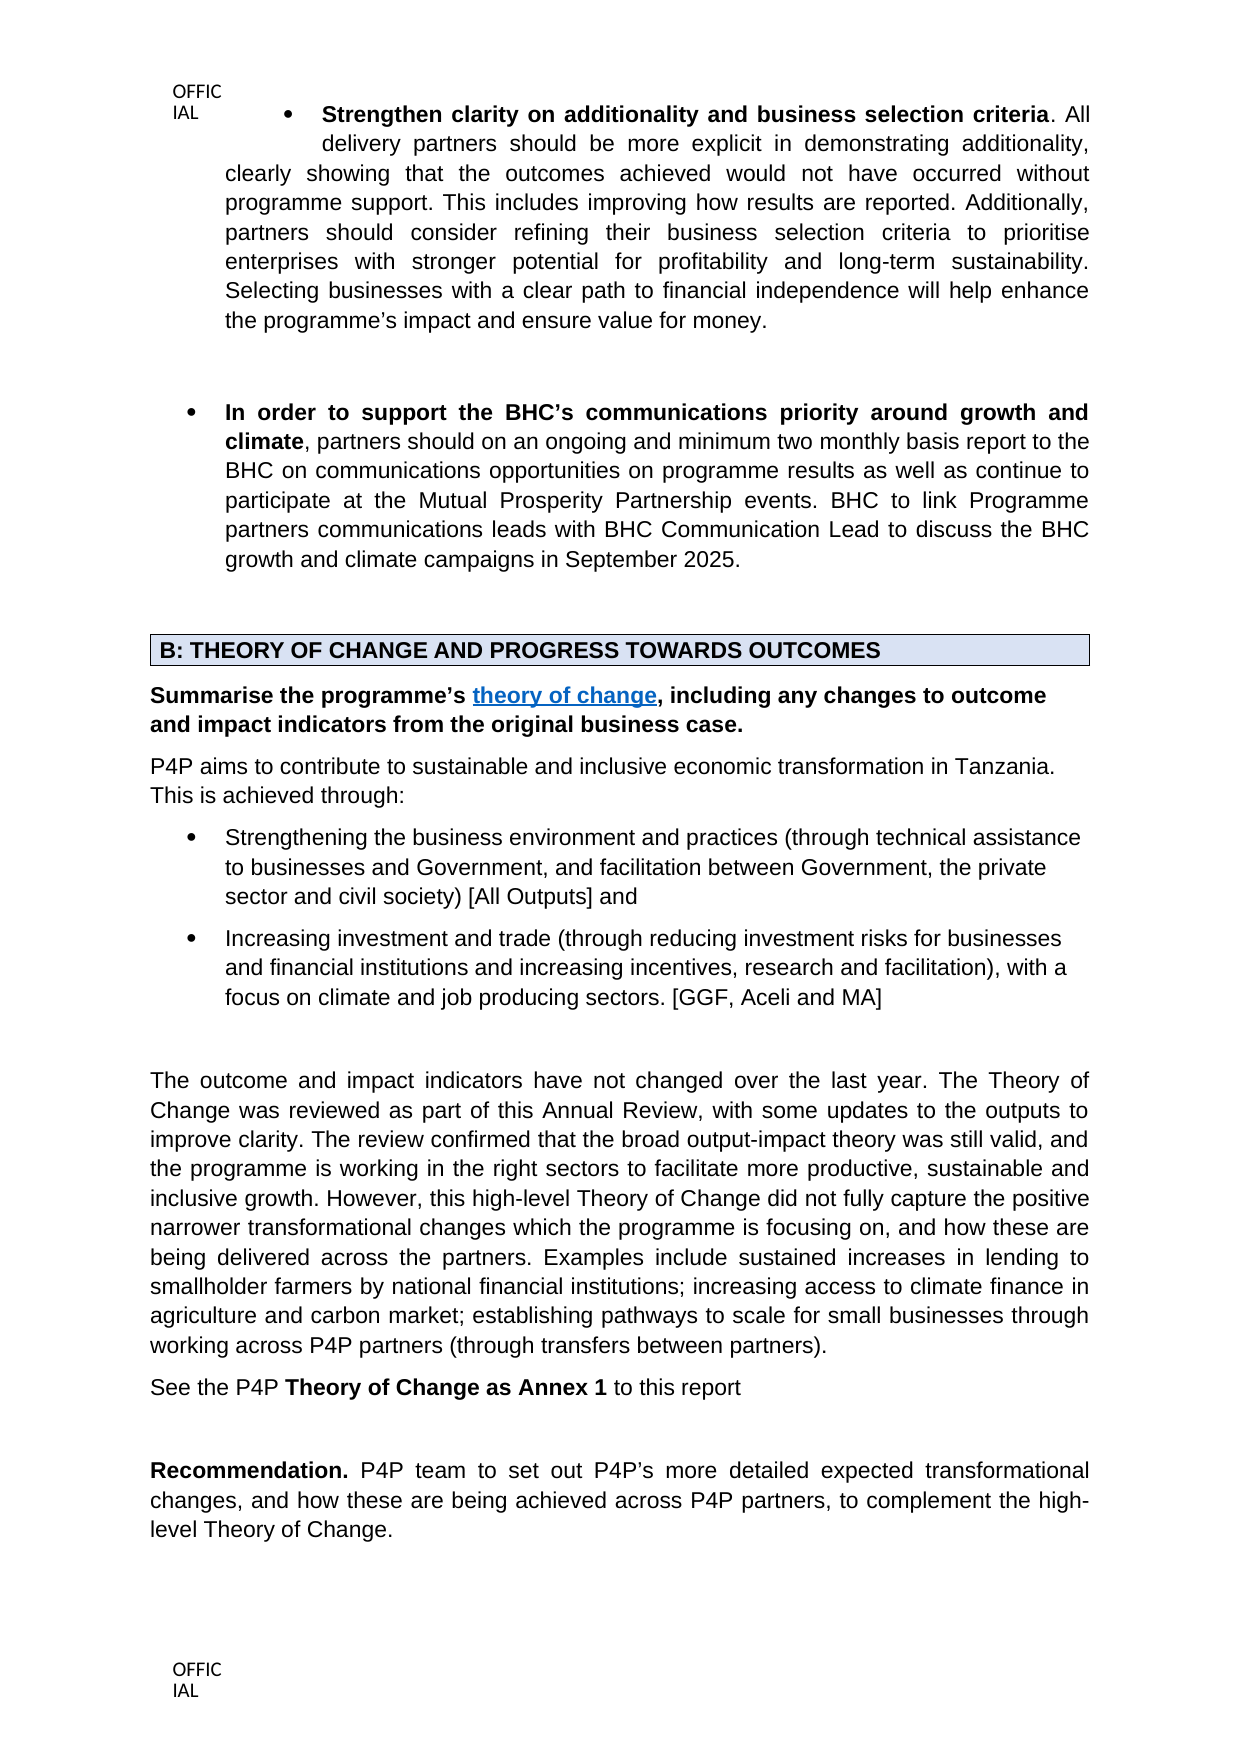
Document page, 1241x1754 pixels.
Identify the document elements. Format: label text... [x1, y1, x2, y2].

list Strengthening the business environment and practices (through technical assistance to businesses and Government, and facilitation between Government, the private sector and civil society) [All Outputs] and [187, 825, 1090, 909]
text Recommendation. P4P team to set out P4P’s more detailed expected transformational changes, and how these are being achieved across P4P partners, to complement the high-level Theory of Change. [150, 1458, 1090, 1542]
subtitle B: THEORY OF CHANGE AND PROGRESS TOWARDS OUTCOMES [151, 635, 1089, 665]
list Increasing investment and trade (through reducing investment risks for businesses and financial institutions and increasing incentives, research and facilitation), with a focus on climate and job producing sectors. [GGF, Aceli and MA] [187, 925, 1090, 1010]
text See the P4P Theory of Change as Annex 1 to this report [150, 1374, 1090, 1400]
list Strengthen clarity on additionality and business selection criteria. All delivery partners should be more explicit in demonstrating additionality, clearly showing that the outcomes achieved would not have occurred without programme support. This includes improving how results are reported. Additionally, partners should consider refining their business selection criteria to prioritise enterprises with stronger potential for profitability and long-term sustainability. Selecting businesses with a clear path to financial independence will help enhance the programme’s impact and ensure value for money. [187, 102, 1090, 333]
text The outcome and impact indicators have not changed over the last year. The Theory of Change was reviewed as part of this Annual Review, with some updates to the outputs to improve clarity. The review confirmed that the broad output-impact theory was still valid, and the programme is working in the right sectors to facilitate more productive, sustainable and inclusive growth. However, this high-level Theory of Change did not fully capture the positive narrower transformational changes which the programme is focusing on, and how these are being delivered across the partners. Examples include sustained increases in lending to smallholder farmers by national financial institutions; increasing access to climate finance in agriculture and carbon market; establishing pathways to scale for small businesses through working across P4P partners (through transfers between partners). [150, 1068, 1090, 1358]
text P4P aims to contribute to sustainable and inclusive economic transformation in Tanzania. This is achieved through: [150, 753, 1090, 808]
text Summarise the programme’s theory of change, including any changes to outcome and impact indicators from the original business case. [150, 682, 1090, 737]
list In order to support the BHC’s communications priority around growth and climate, partners should on an ongoing and minimum two monthly basis report to the BHC on communications opportunities on programme results as well as continue to participate at the Mutual Prosperity Partnership events. BHC to link Programme partners communications leads with BHC Communication Lead to discuss the BHC growth and climate campaigns in September 2025. [187, 399, 1090, 572]
